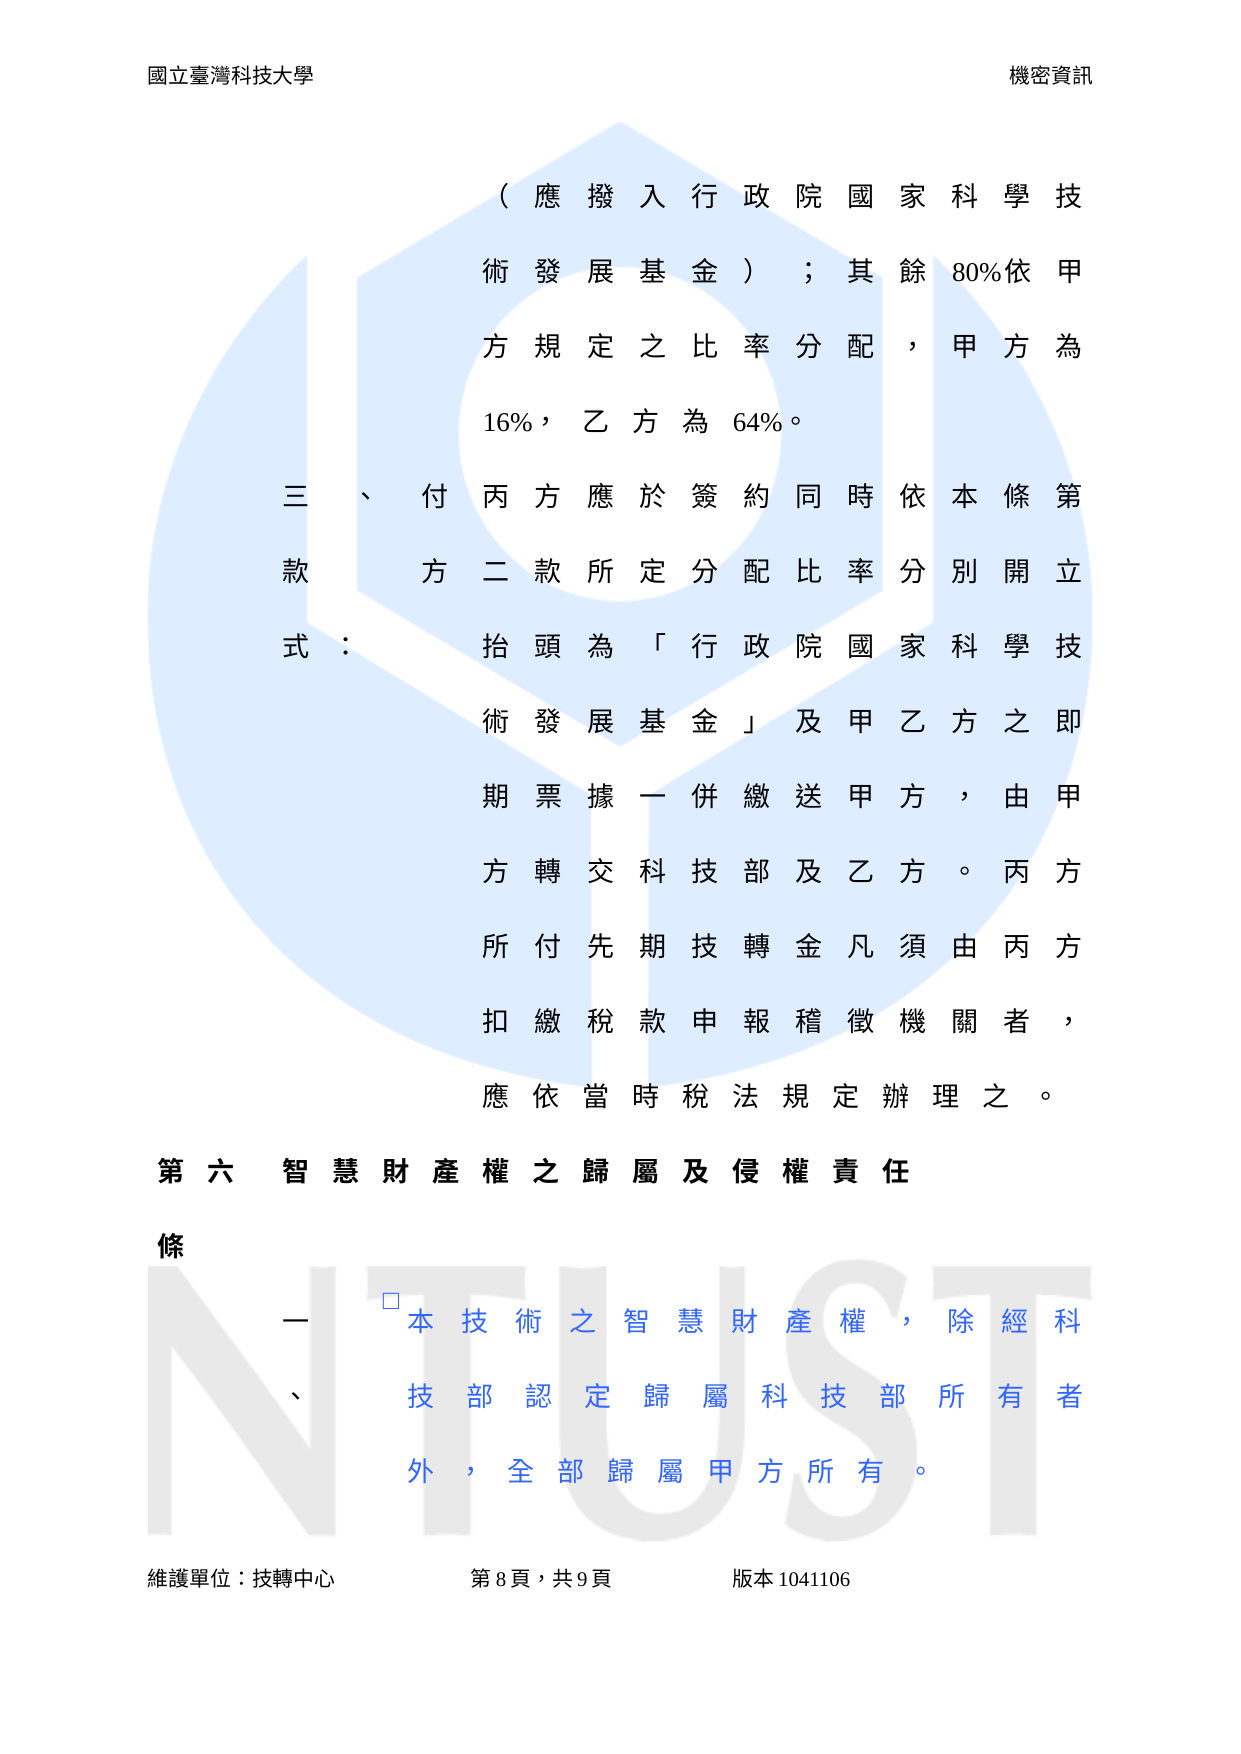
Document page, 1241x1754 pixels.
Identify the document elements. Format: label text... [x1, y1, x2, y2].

table_cell 本技術之智慧財產權，除經科技部認定歸屬科技部所有者外，全部歸屬甲方所有。 [1093, 1282, 1117, 1507]
table_cell 丙方應於簽約同時依本條第二款所定分配比率分別開立抬頭為「行政院國家科學技術發展基金」及甲乙方之即期票據一併繳送甲方，由甲方轉交科技部及乙方。丙方所付先期技轉金凡須由丙方扣繳稅款申報稽徵機關者，應依當時稅法規定辦理之。 [1093, 457, 1117, 1132]
table_cell 丙方支付先期技轉金之分配，依「政府科學技術研究發展成果歸屬及運用辦法」第十條規定，科技部為20%（應撥入行政院國家科學技術發展基金）；其餘80%依甲方規定之比率分配，甲方為16%，乙方為64%。 [1093, 157, 1117, 457]
table_cell 智慧財產權之歸屬及侵權責任 [1093, 1132, 1117, 1282]
